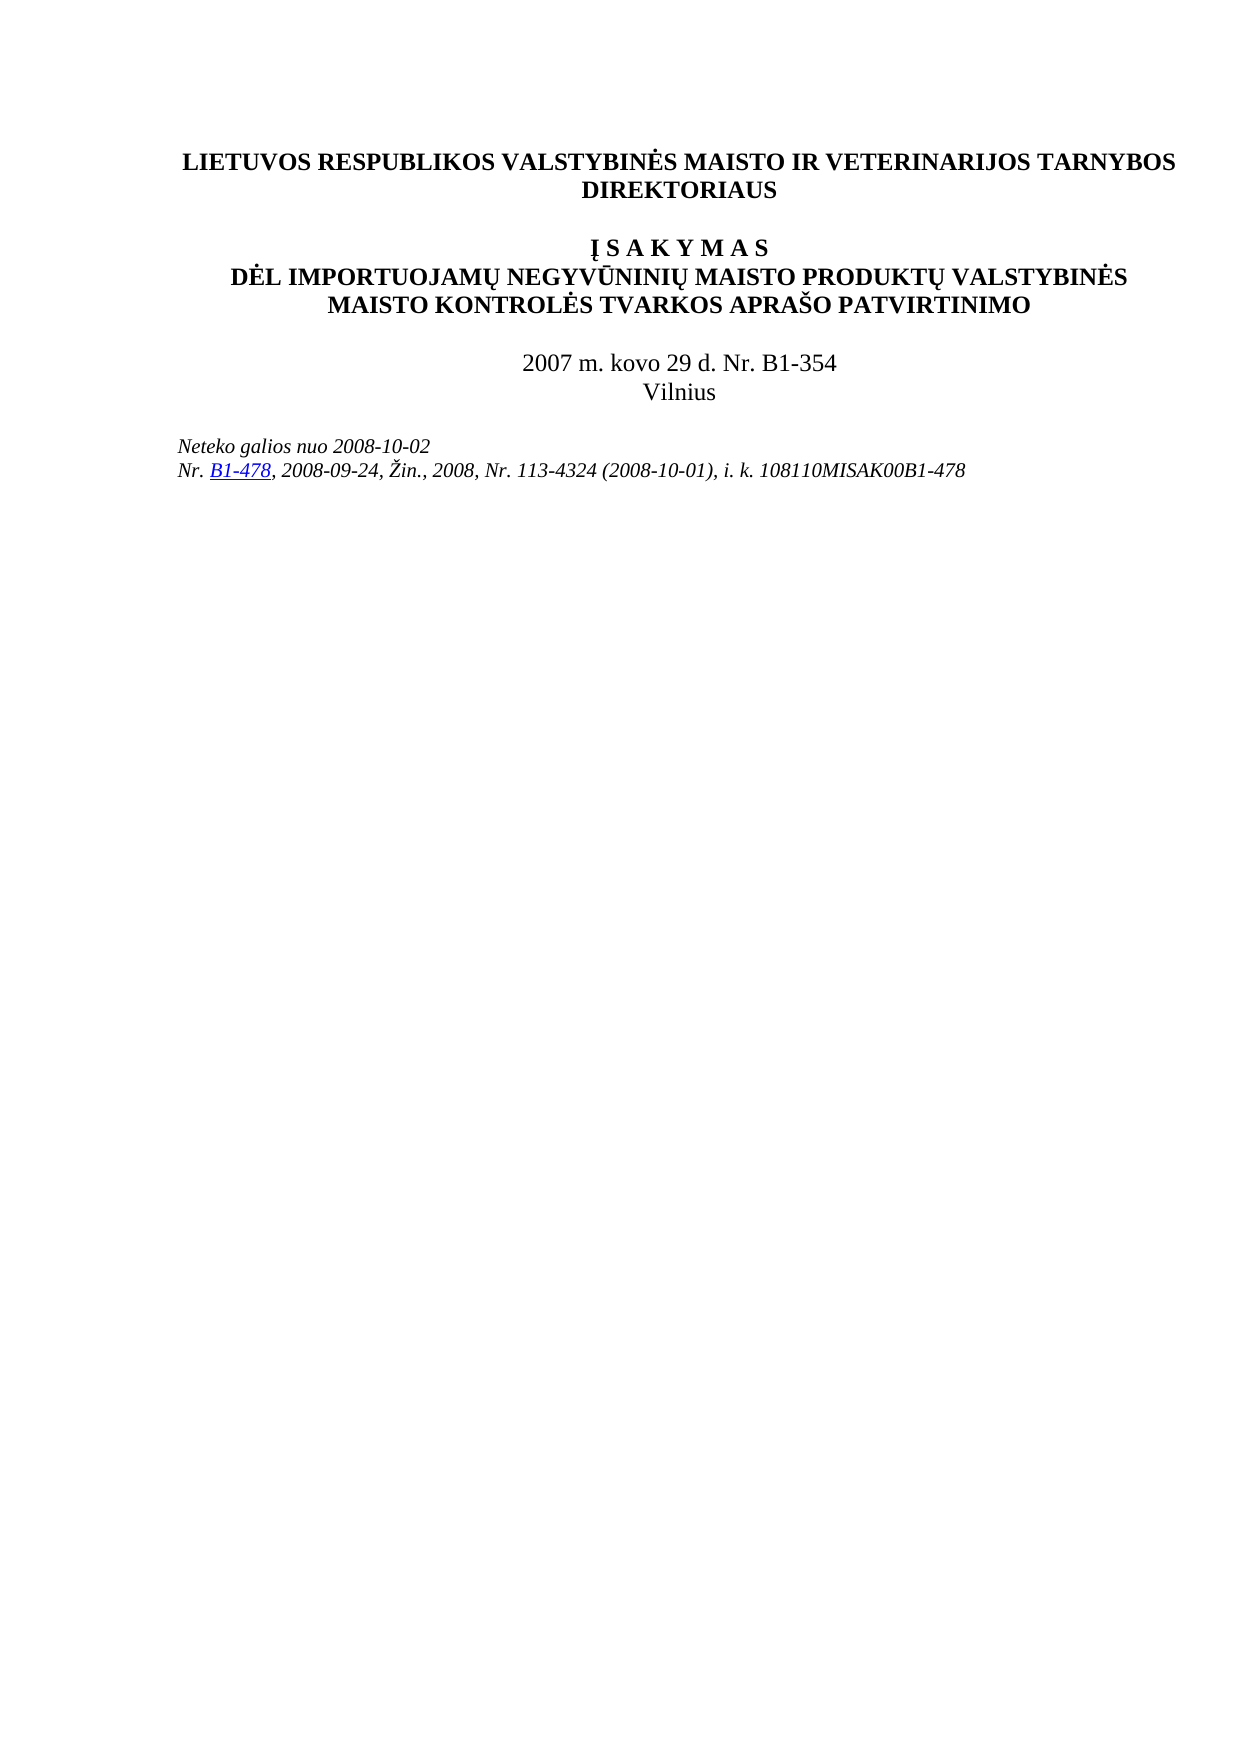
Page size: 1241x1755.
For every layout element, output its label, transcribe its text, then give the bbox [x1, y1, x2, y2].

text Į S A K Y M A S [177, 233, 1181, 262]
text Vilnius [177, 377, 1181, 406]
text 2007 m. kovo 29 d. Nr. B1-354 [177, 348, 1181, 377]
text DĖL IMPORTUOJAMŲ NEGYVŪNINIŲ MAISTO PRODUKTŲ VALSTYBINĖS MAISTO KONTROLĖS TVARKOS APRAŠO PATVIRTINIMO [177, 262, 1181, 319]
text Nr. B1-478, 2008-09-24, Žin., 2008, Nr. 113-4324 (2008-10-01), i. k. 108110MISAK00B1-478 [177, 458, 1181, 482]
text Neteko galios nuo 2008-10-02 [177, 434, 1181, 458]
text LIETUVOS RESPUBLIKOS VALSTYBINĖS MAISTO IR VETERINARIJOS TARNYBOS DIREKTORIAUS [177, 147, 1181, 204]
